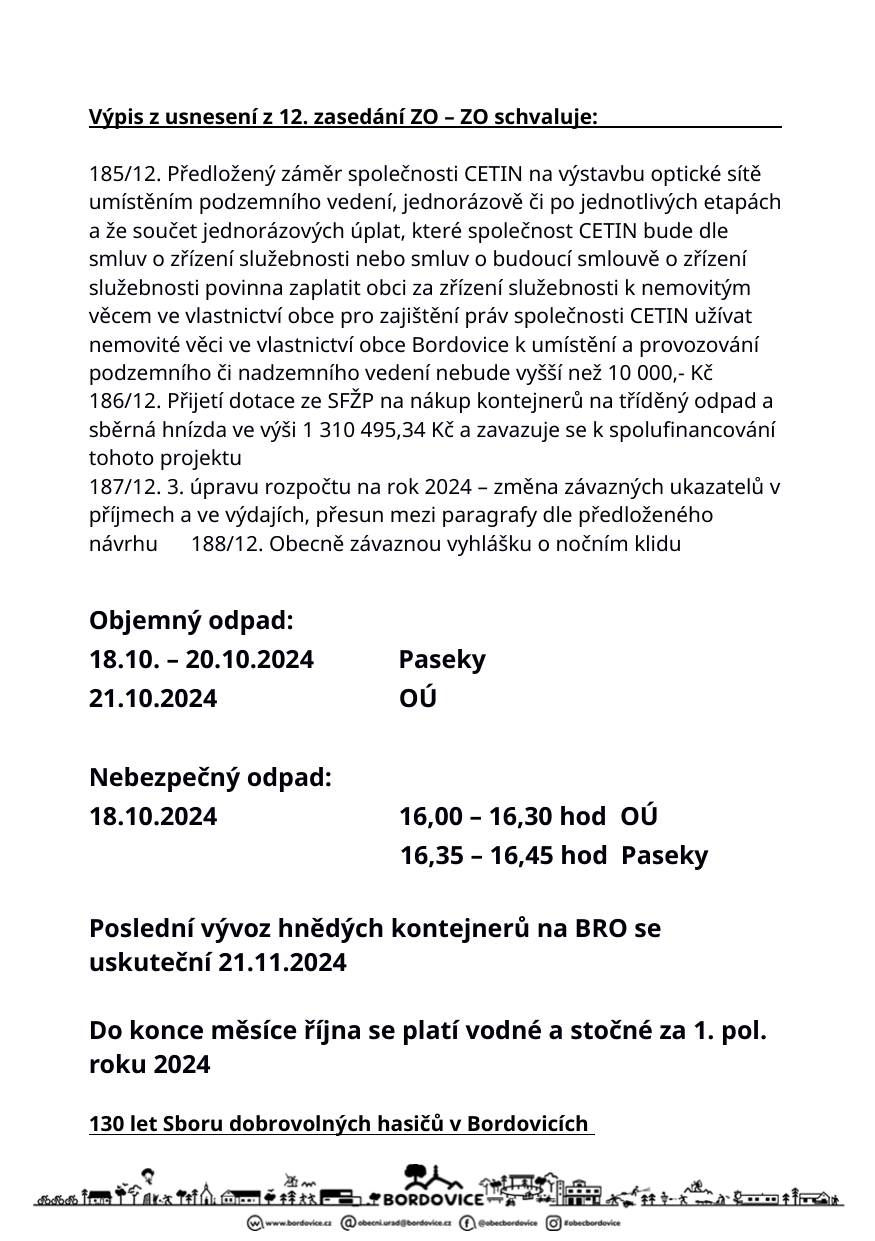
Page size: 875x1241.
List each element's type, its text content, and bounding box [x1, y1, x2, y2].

text Do konce měsíce října se platí vodné a stočné za 1. pol. roku 2024 [88, 1013, 786, 1081]
text 16,35 – 16,45 hod Paseky [88, 838, 786, 872]
text 185/12. Předložený záměr společnosti CETIN na výstavbu optické sítě umístěním podzemního vedení, jednorázově či po jednotlivých etapách a že součet jednorázových úplat, které společnost CETIN bude dle smluv o zřízení služebnosti nebo smluv o budoucí smlouvě o zřízení služebnosti povinna zaplatit obci za zřízení služebnosti k nemovitým věcem ve vlastnictví obce pro zajištění práv společnosti CETIN užívat nemovité věci ve vlastnictví obce Bordovice k umístění a provozování podzemního či nadzemního vedení nebude vyšší než 10 000,- Kč [88, 159, 786, 387]
text Výpis z usnesení z 12. zasedání ZO – ZO schvaluje: [88, 102, 786, 131]
text 186/12. Přijetí dotace ze SFŽP na nákup kontejnerů na tříděný odpad a sběrná hnízda ve výši 1 310 495,34 Kč a zavazuje se k spolufinancování tohoto projektu [88, 387, 786, 472]
text 21.10.2024 OÚ [88, 681, 786, 715]
text Nebezpečný odpad: [88, 759, 786, 793]
text 18.10. – 20.10.2024 Paseky [88, 642, 786, 676]
text 130 let Sboru dobrovolných hasičů v Bordovicích [88, 1109, 786, 1138]
text 18.10.2024 16,00 – 16,30 hod OÚ [88, 798, 786, 832]
text Poslední vývoz hnědých kontejnerů na BRO se uskuteční 21.11.2024 [88, 911, 786, 979]
text Objemný odpad: [88, 603, 786, 637]
text 187/12. 3. úpravu rozpočtu na rok 2024 – změna závazných ukazatelů v příjmech a ve výdajích, přesun mezi paragrafy dle předloženého návrhu 188/12. Obecně závaznou vyhlášku o nočním klidu [88, 472, 786, 557]
